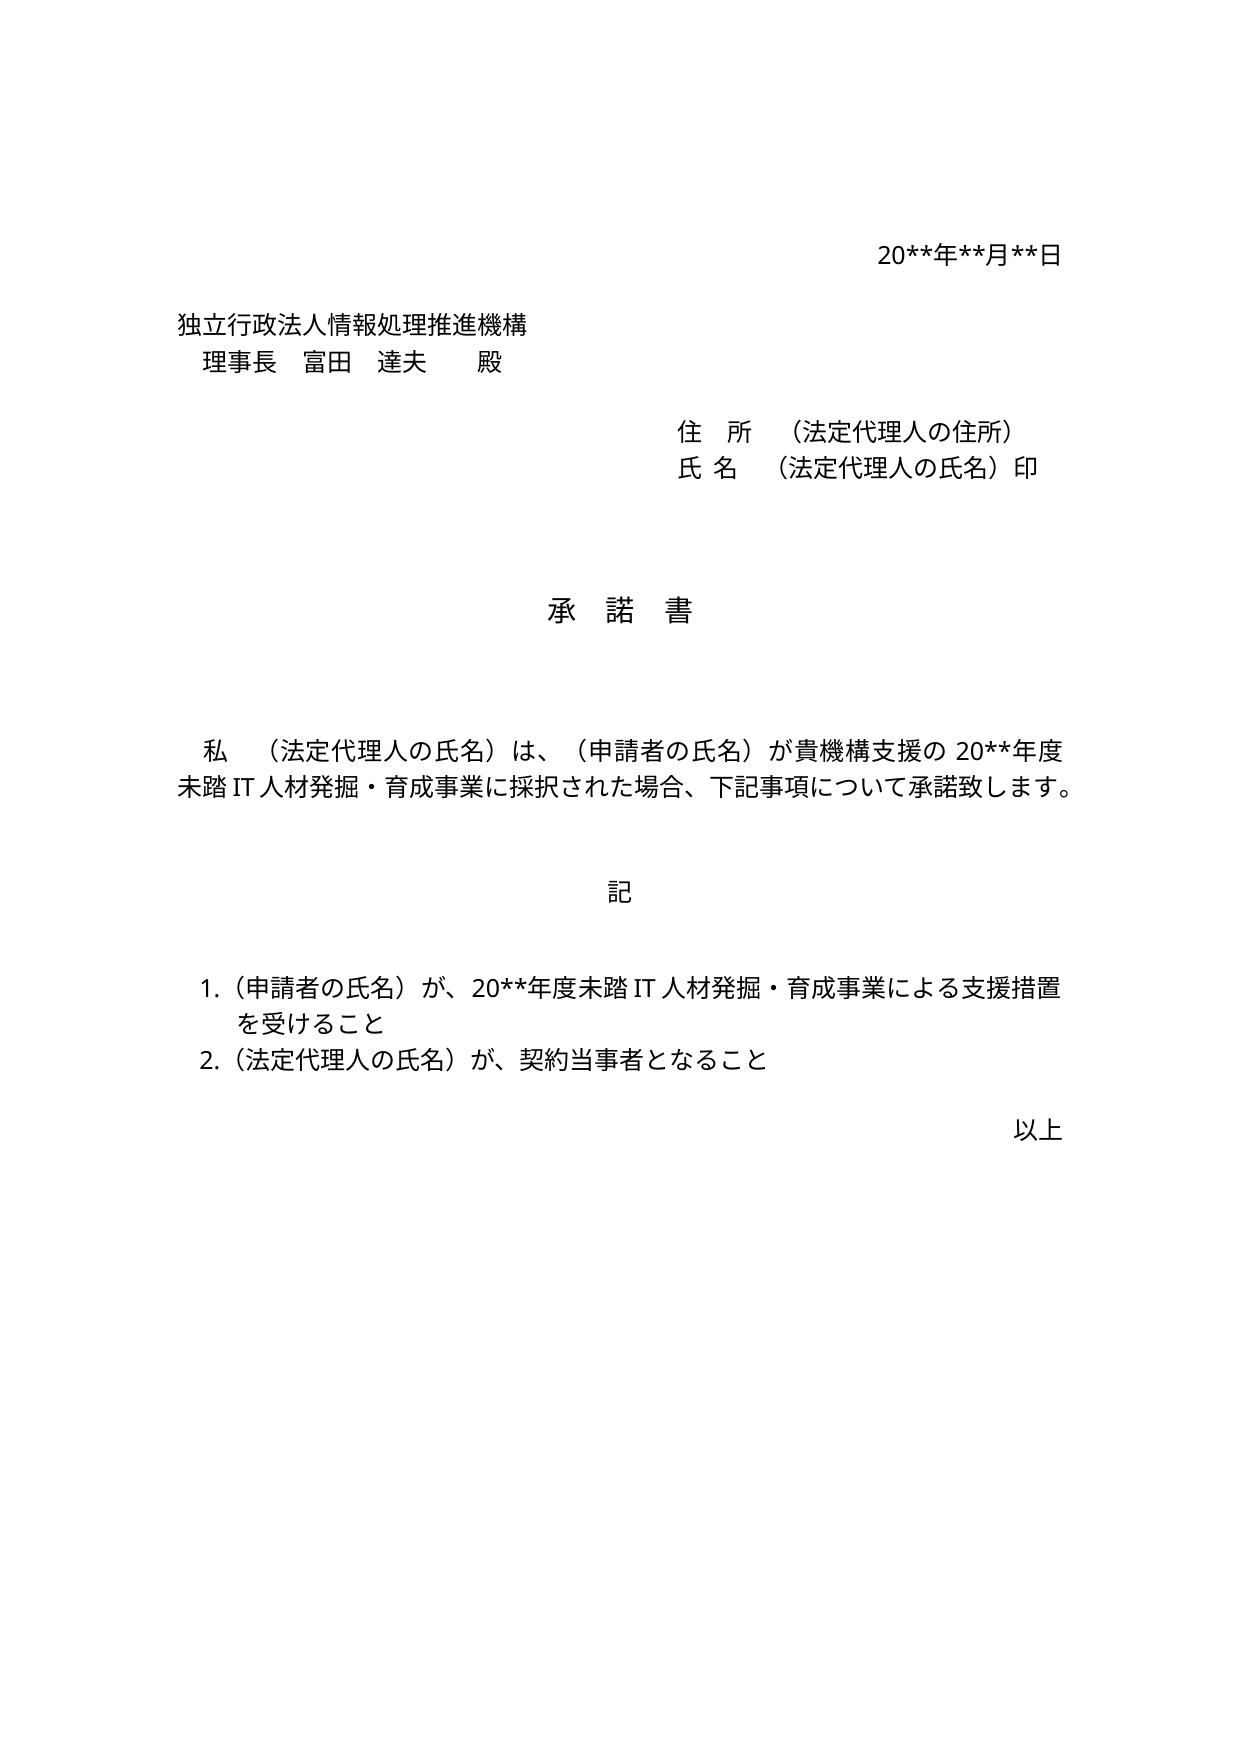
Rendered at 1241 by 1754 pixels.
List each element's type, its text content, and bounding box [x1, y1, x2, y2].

text 記 [177, 872, 1063, 908]
text 私 （法定代理人の氏名）は、（申請者の氏名）が貴機構支援の20**年度未踏IT人材発掘・育成事業に採択された場合、下記事項について承諾致します。 [177, 732, 1063, 804]
text 承 諾 書 [177, 587, 1063, 629]
text 住 所 （法定代理人の住所） [177, 412, 1063, 449]
text 独立行政法人情報処理推進機構 [177, 306, 1063, 342]
text 2.（法定代理人の氏名）が、契約当事者となること [199, 1041, 1063, 1077]
text 20**年**月**日 [177, 236, 1063, 272]
text 理事長 富田 達夫 殿 [177, 342, 1063, 378]
text 氏 名 （法定代理人の氏名）印 [177, 449, 1063, 485]
text 以上 [177, 1111, 1063, 1147]
text 1.（申請者の氏名）が、20**年度未踏IT人材発掘・育成事業による支援措置を受けること [199, 968, 1063, 1041]
